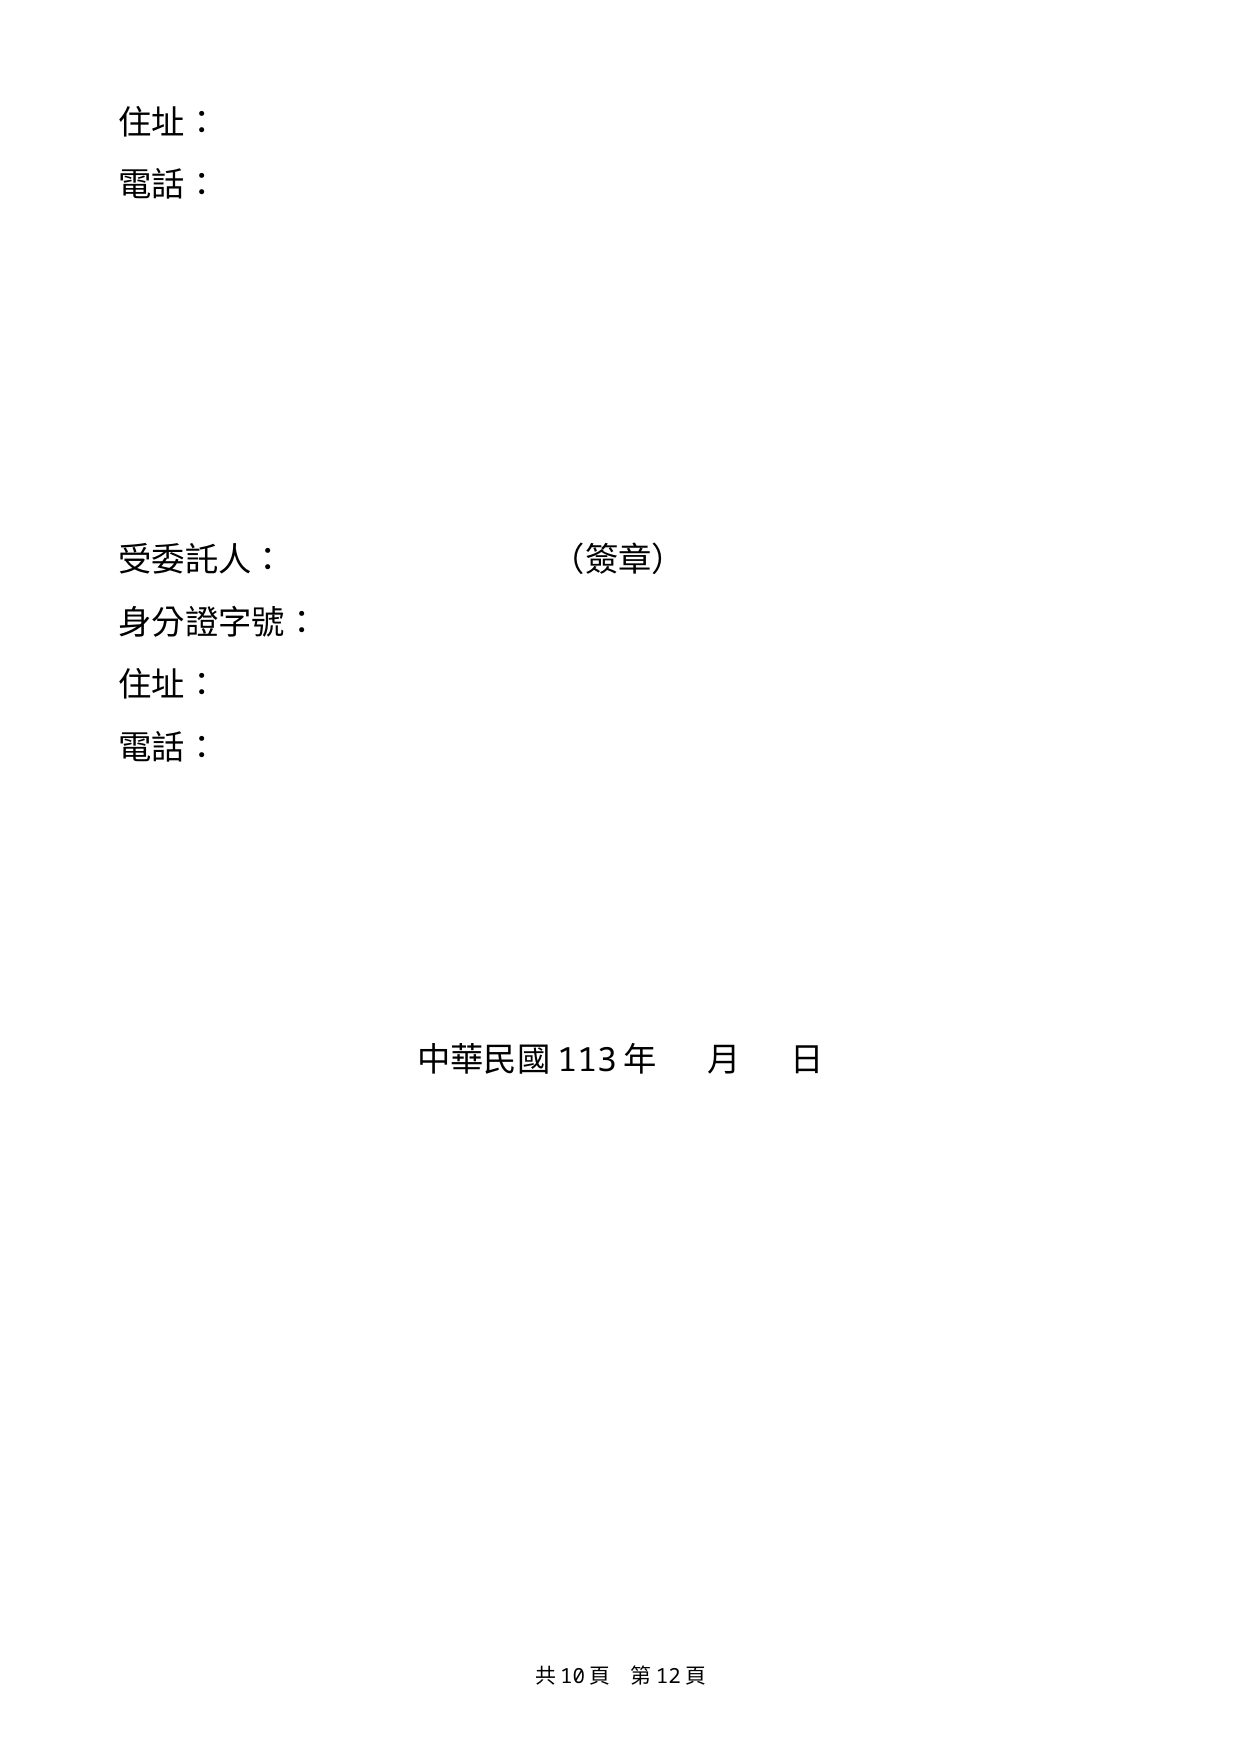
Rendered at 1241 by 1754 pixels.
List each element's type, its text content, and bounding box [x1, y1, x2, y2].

text 身分證字號： [118, 578, 1122, 641]
text 電話： [118, 703, 1122, 766]
text 受委託人： （簽章） [118, 516, 1122, 578]
text 中華民國113年 月 日 [118, 1016, 1122, 1078]
text 電話： [118, 141, 1122, 203]
text 住址： [118, 78, 1122, 141]
text 住址： [118, 641, 1122, 703]
